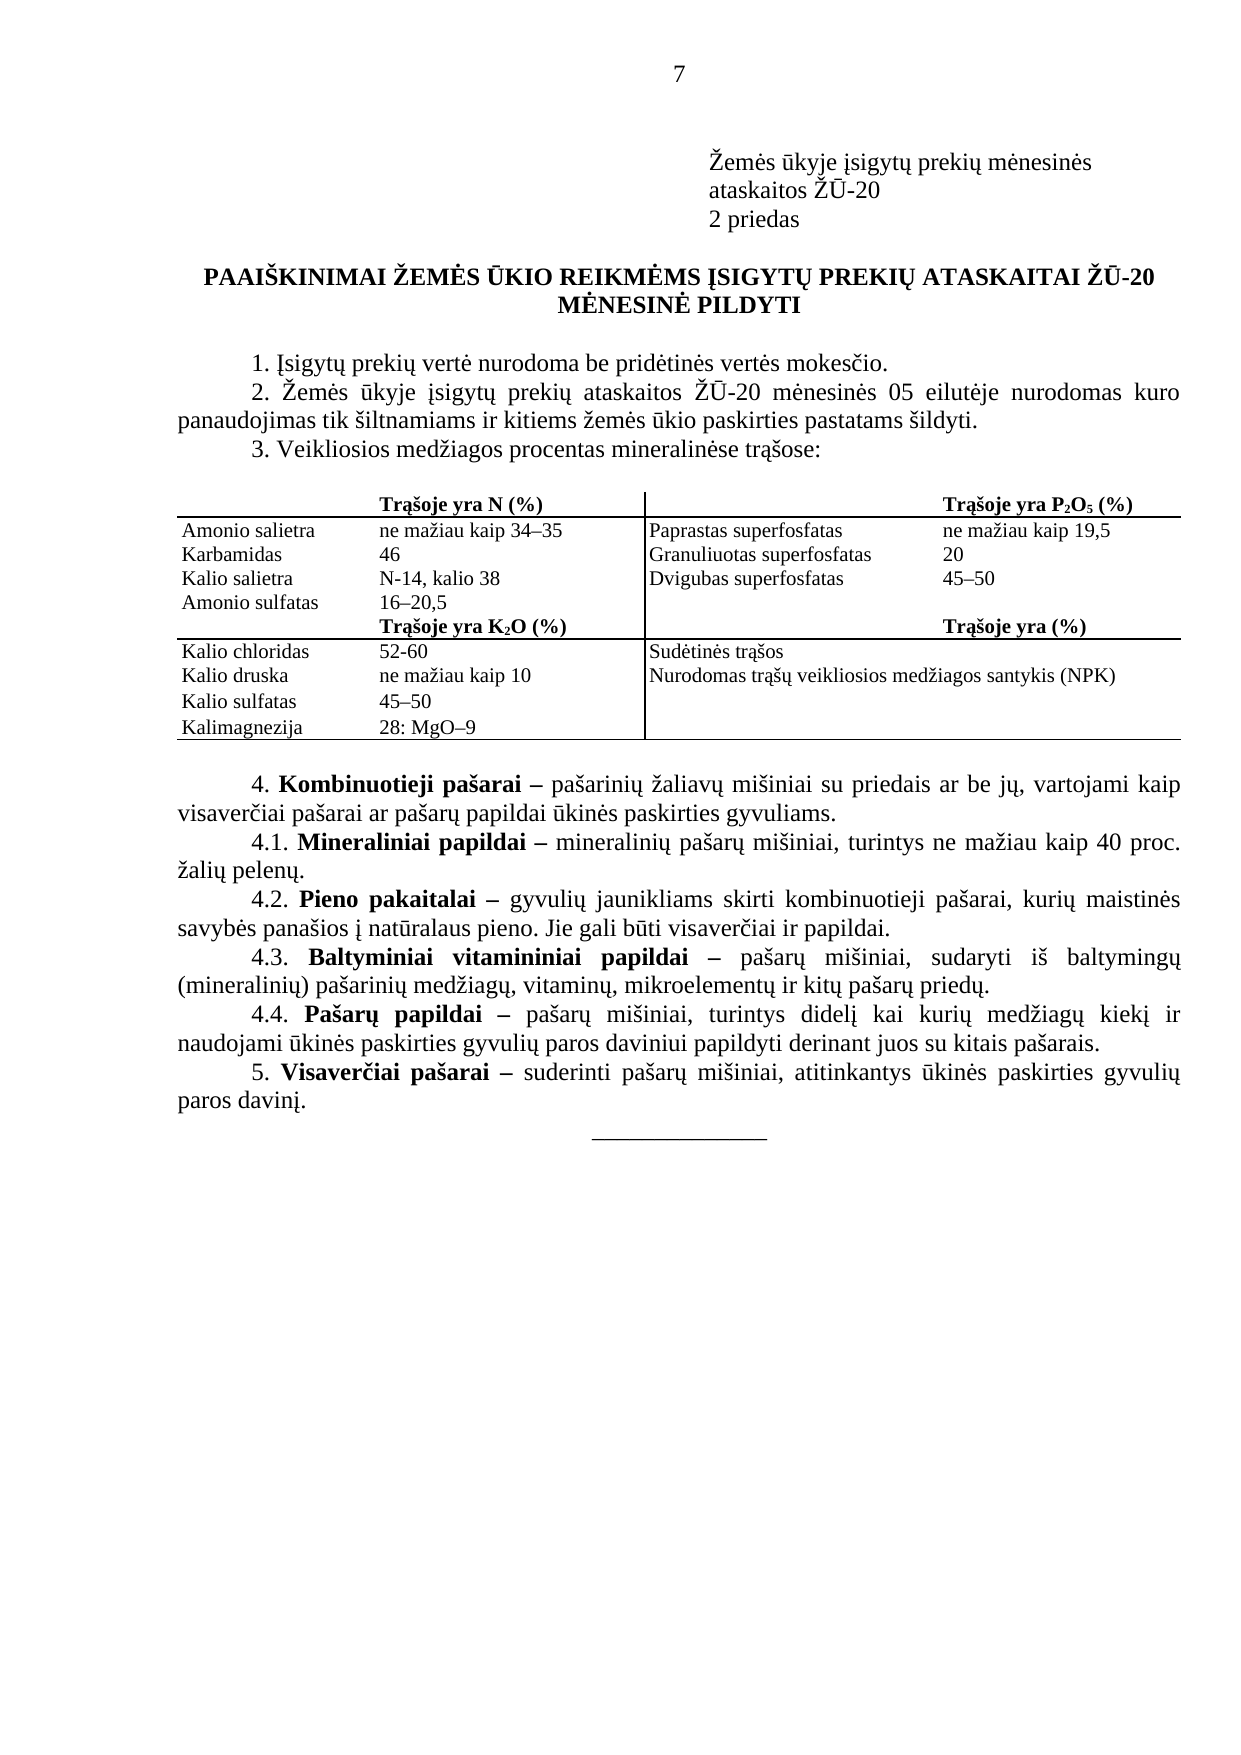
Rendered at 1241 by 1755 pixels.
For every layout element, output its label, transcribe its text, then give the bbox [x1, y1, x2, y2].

text 1. Įsigytų prekių vertė nurodoma be pridėtinės vertės mokesčio. [177, 348, 1181, 377]
table_header [934, 492, 938, 516]
text 2. Žemės ūkyje įsigytų prekių ataskaitos ŽŪ-20 mėnesinės 05 eilutėje nurodomas kuro panaudojimas tik šiltnamiams ir kitiems žemės ūkio paskirties pastatams šildyti. [177, 377, 1181, 434]
text 4.4. Pašarų papildai – pašarų mišiniai, turintys didelį kai kurių medžiagų kiekį ir naudojami ūkinės paskirties gyvulių paros daviniui papildyti derinant juos su kitais pašarais. [177, 999, 1181, 1057]
table_cell [177, 614, 181, 638]
table_cell 28: MgO–9 [375, 713, 644, 739]
table_cell [371, 614, 375, 638]
table_cell 20 [1177, 542, 1181, 566]
table_cell [934, 614, 938, 638]
table_cell [939, 590, 943, 614]
text 5. Visaverčiai pašarai – suderinti pašarų mišiniai, atitinkantys ūkinės paskirties gyvulių paros davinį. [177, 1057, 1181, 1114]
table_header [177, 492, 181, 516]
text 3. Veikliosios medžiagos procentas mineralinėse trąšose: [177, 434, 1181, 463]
table_cell 45–50 [375, 688, 644, 713]
text 4.2. Pieno pakaitalai – gyvulių jaunikliams skirti kombinuotieji pašarai, kurių maistinės savybės panašios į natūralaus pieno. Jie gali būti visaverčiai ir papildai. [177, 884, 1181, 942]
text Žemės ūkyje įsigytų prekių mėnesinės [177, 147, 1181, 176]
text 4.1. Mineraliniai papildai – mineralinių pašarų mišiniai, turintys ne mažiau kaip 40 proc. žalių pelenų. [177, 827, 1181, 884]
text ataskaitos ŽŪ-20 [177, 176, 1181, 204]
table_cell Kalimagnezija [177, 713, 375, 739]
table_cell Nurodomas trąšų veikliosios medžiagos santykis (NPK) [646, 664, 1181, 739]
table_cell 46 [375, 542, 379, 566]
table_cell [934, 590, 938, 614]
text PAAIŠKINIMAI ŽEMĖS ŪKIO REIKMĖMS ĮSIGYTŲ PREKIŲ ATASKAITAI ŽŪ-20 MĖNESINĖ PILDYTI [177, 262, 1181, 319]
text 4.3. Baltyminiai vitamininiai papildai – pašarų mišiniai, sudaryti iš baltymingų (mineralinių) pašarinių medžiagų, vitaminų, mikroelementų ir kitų pašarų priedų. [177, 942, 1181, 999]
text 2 priedas [177, 204, 1181, 233]
table_cell Kalio sulfatas [177, 688, 375, 713]
table_cell [1177, 590, 1181, 614]
text 4. Kombinuotieji pašarai – pašarinių žaliavų mišiniai su priedais ar be jų, vartojami kaip visaverčiai pašarai ar pašarų papildai ūkinės paskirties gyvuliams. [177, 769, 1181, 827]
table_cell 20 [939, 542, 943, 566]
text ______________ [177, 1114, 1181, 1143]
table_header [371, 492, 375, 516]
